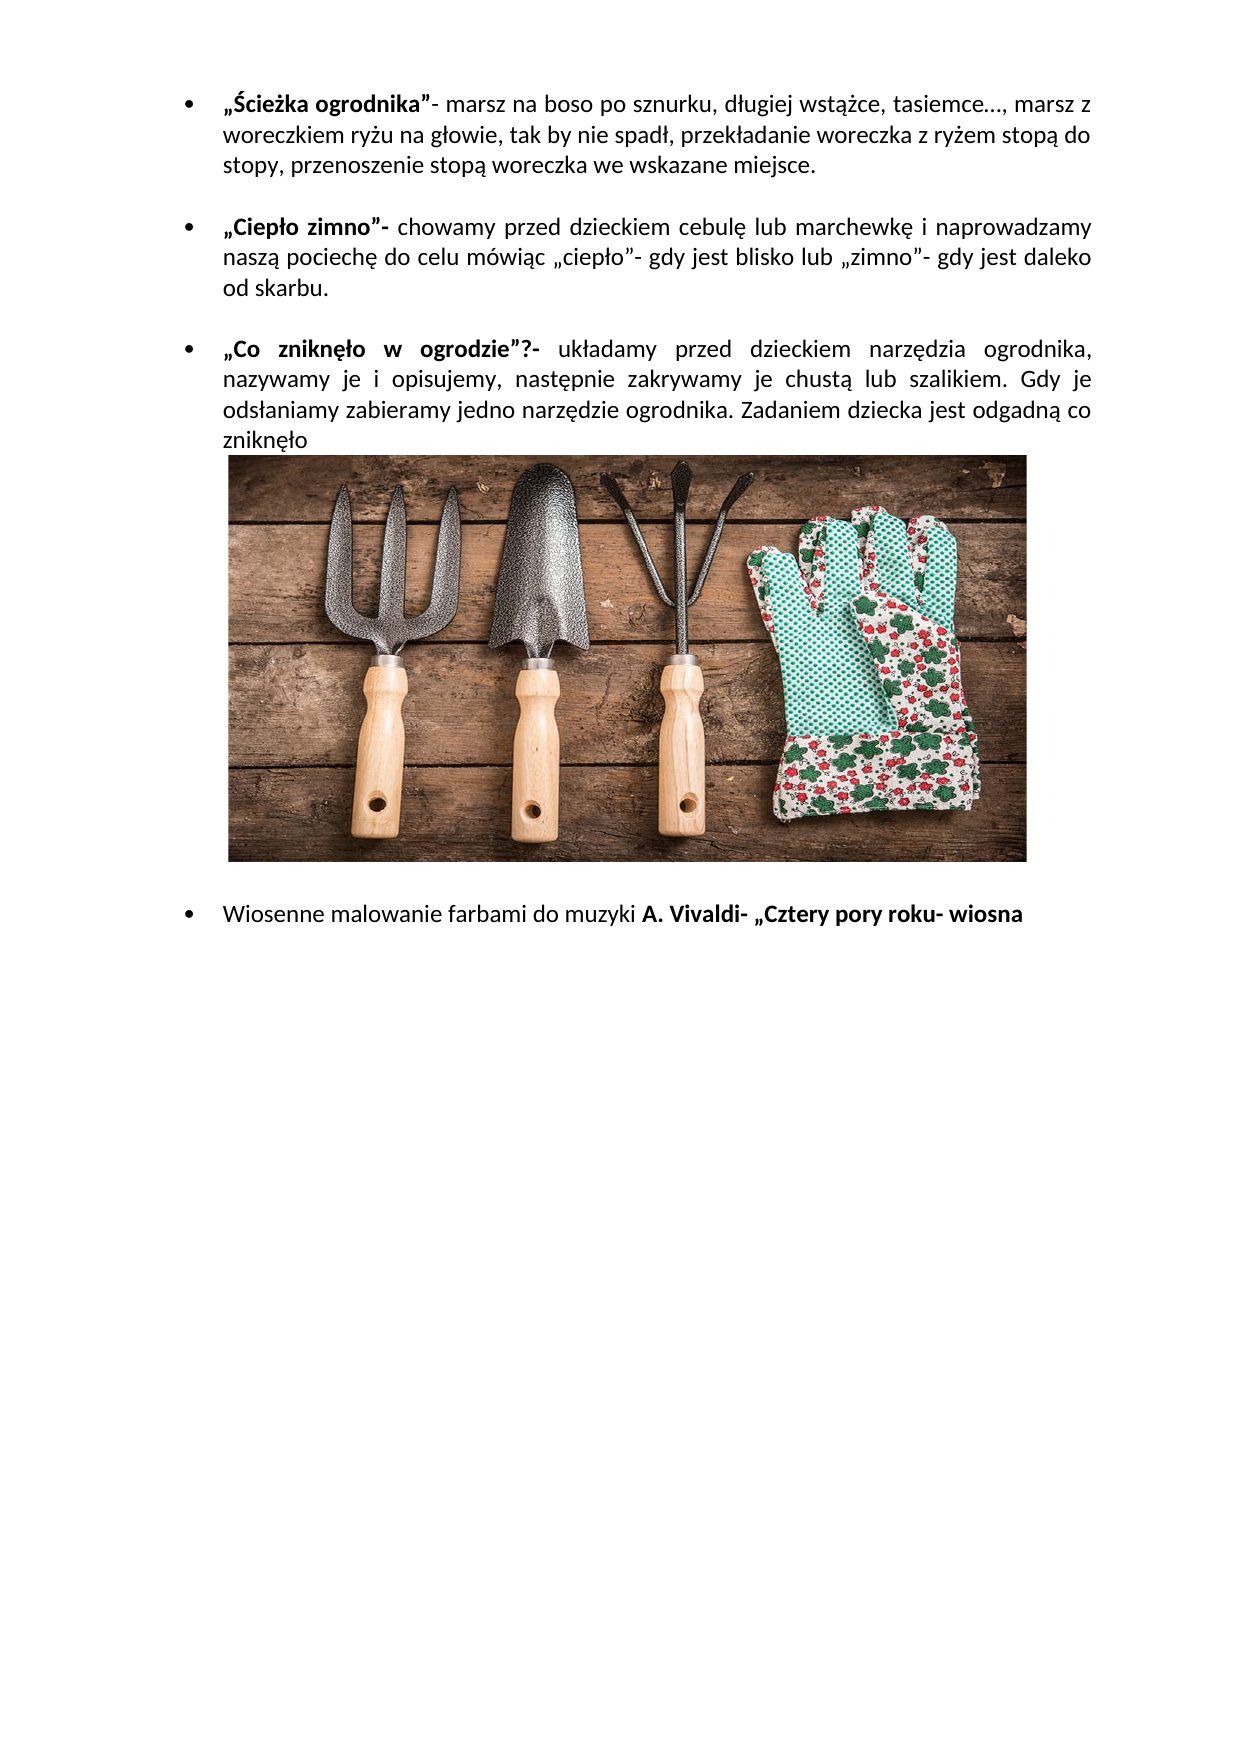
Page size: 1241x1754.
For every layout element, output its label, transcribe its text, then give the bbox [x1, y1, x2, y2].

picture [228, 455, 1027, 862]
list „Co zniknęło w ogrodzie”?- układamy przed dzieckiem narzędzia ogrodnika, nazywamy je i opisujemy, następnie zakrywamy je chustą lub szalikiem. Gdy je odsłaniamy zabieramy jedno narzędzie ogrodnika. Zadaniem dziecka jest odgadną co zniknęło [185, 333, 1093, 455]
list Wiosenne malowanie farbami do muzyki A. Vivaldi- „Cztery pory roku- wiosna [185, 898, 1093, 928]
list „Ciepło zimno”- chowamy przed dzieckiem cebulę lub marchewkę i naprowadzamy naszą pociechę do celu mówiąc „ciepło”- gdy jest blisko lub „zimno”- gdy jest daleko od skarbu. [185, 211, 1093, 302]
list „Ścieżka ogrodnika”- marsz na boso po sznurku, długiej wstążce, tasiemce…, marsz z woreczkiem ryżu na głowie, tak by nie spadł, przekładanie woreczka z ryżem stopą do stopy, przenoszenie stopą woreczka we wskazane miejsce. [185, 89, 1093, 180]
